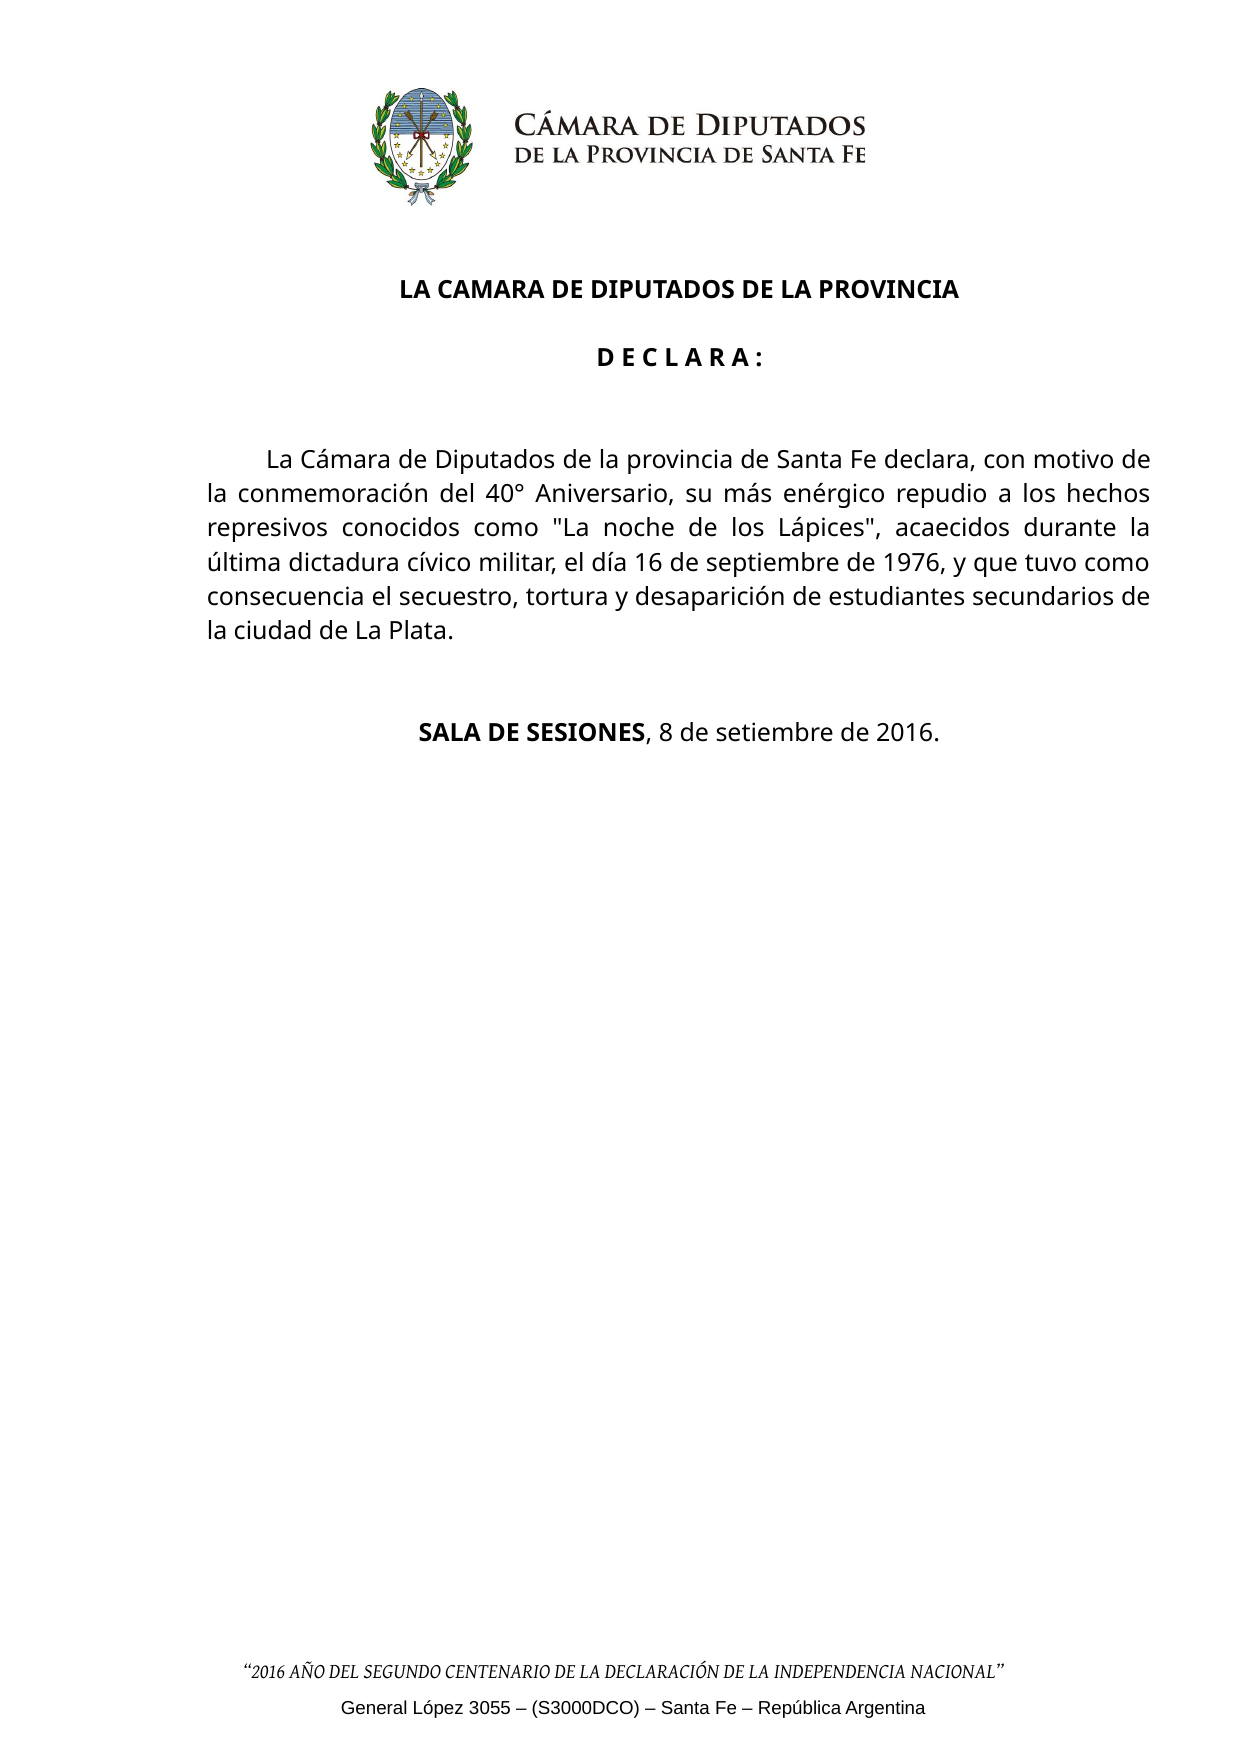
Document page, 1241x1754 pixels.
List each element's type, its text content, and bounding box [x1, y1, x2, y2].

text LA CAMARA DE DIPUTADOS DE LA PROVINCIA [207, 272, 1152, 306]
text La Cámara de Diputados de la provincia de Santa Fe declara, con motivo de la conmemoración del 40° Aniversario, su más enérgico repudio a los hechos represivos conocidos como "La noche de los Lápices", acaecidos durante la última dictadura cívico militar, el día 16 de septiembre de 1976, y que tuvo como consecuencia el secuestro, tortura y desaparición de estudiantes secundarios de la ciudad de La Plata. [207, 442, 1152, 646]
text SALA DE SESIONES, 8 de setiembre de 2016. [207, 714, 1152, 748]
picture [370, 88, 866, 210]
text D E C L A R A : [207, 340, 1152, 374]
